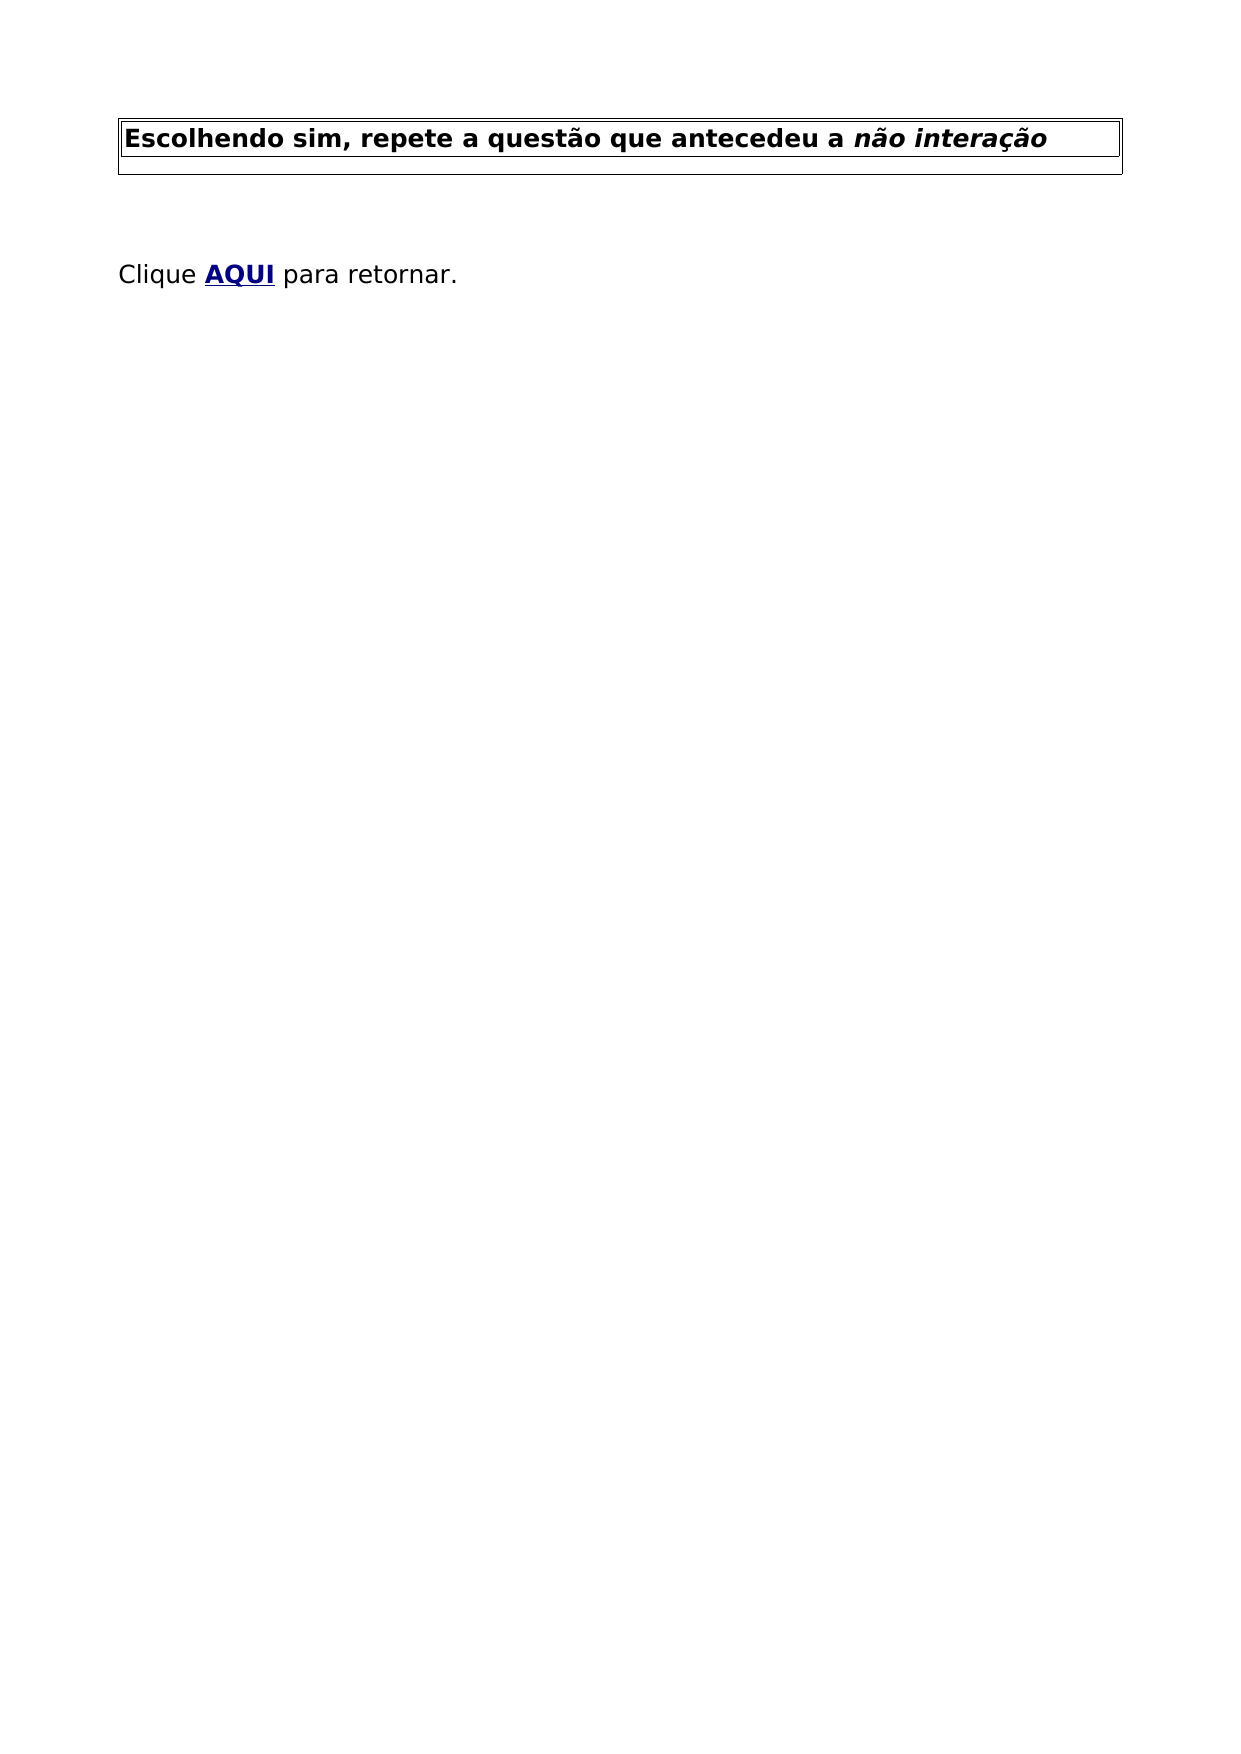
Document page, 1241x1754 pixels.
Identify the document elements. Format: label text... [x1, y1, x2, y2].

text Clique AQUI para retornar. [118, 260, 1122, 289]
table_header [119, 119, 1122, 174]
table_header Escolhendo sim, repete a questão que antecedeu a não interação [122, 122, 1119, 156]
